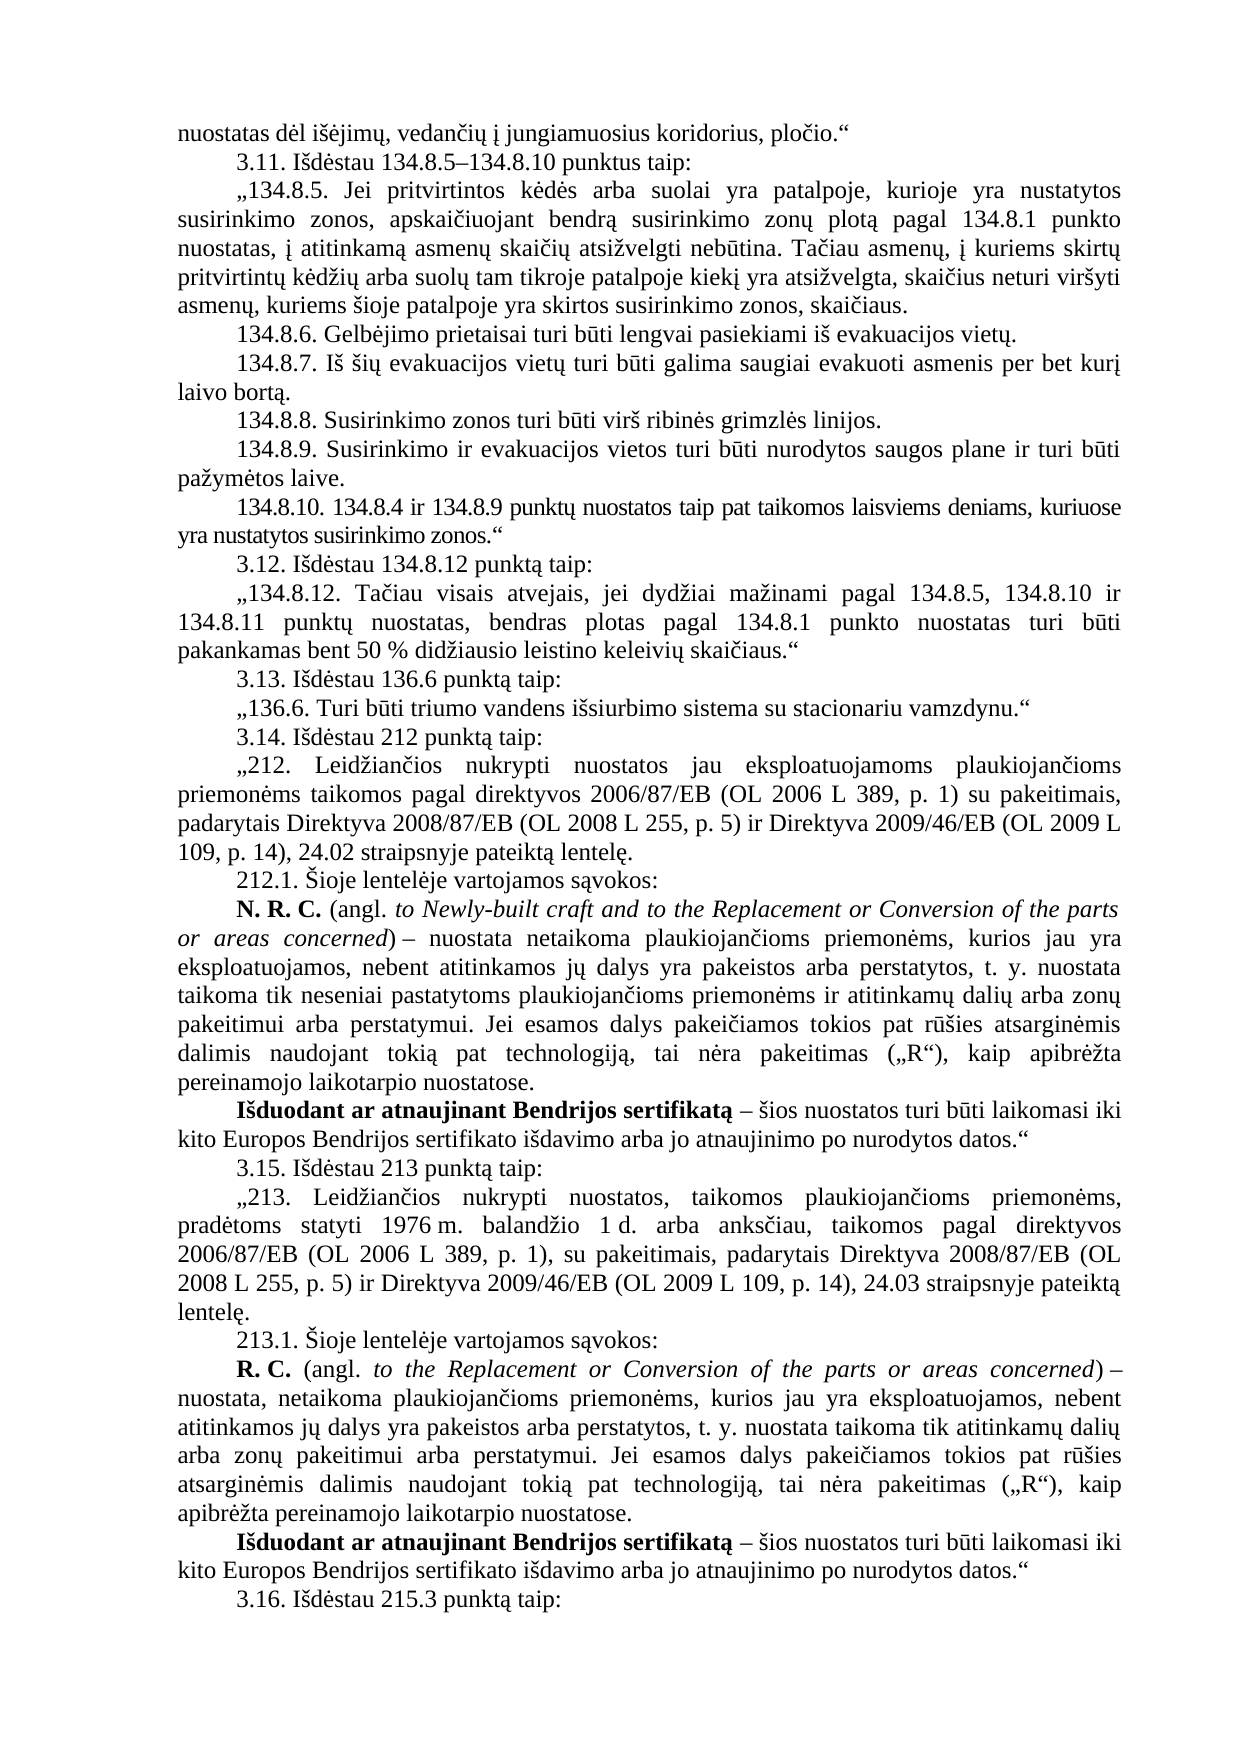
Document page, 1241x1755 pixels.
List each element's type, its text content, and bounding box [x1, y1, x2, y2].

text 3.14. Išdėstau 212 punktą taip: [177, 722, 1122, 751]
text 134.8.9. Susirinkimo ir evakuacijos vietos turi būti nurodytos saugos plane ir turi būti pažymėtos laive. [177, 434, 1122, 492]
text R. C. (angl. to the Replacement or Conversion of the parts or areas concerned) – nuostata, netaikoma plaukiojančioms priemonėms, kurios jau yra eksploatuojamos, nebent atitinkamos jų dalys yra pakeistos arba perstatytos, t. y. nuostata taikoma tik atitinkamų dalių arba zonų pakeitimui arba perstatymui. Jei esamos dalys pakeičiamos tokios pat rūšies atsarginėmis dalimis naudojant tokią pat technologiją, tai nėra pakeitimas („R“), kaip apibrėžta pereinamojo laikotarpio nuostatose. [177, 1354, 1122, 1527]
text N. R. C. (angl. to Newly-built craft and to the Replacement or Conversion of the parts or areas concerned) – nuostata netaikoma plaukiojančioms priemonėms, kurios jau yra eksploatuojamos, nebent atitinkamos jų dalys yra pakeistos arba perstatytos, t. y. nuostata taikoma tik neseniai pastatytoms plaukiojančioms priemonėms ir atitinkamų dalių arba zonų pakeitimui arba perstatymui. Jei esamos dalys pakeičiamos tokios pat rūšies atsarginėmis dalimis naudojant tokią pat technologiją, tai nėra pakeitimas („R“), kaip apibrėžta pereinamojo laikotarpio nuostatose. [177, 894, 1122, 1096]
text „212. Leidžiančios nukrypti nuostatos jau eksploatuojamoms plaukiojančioms priemonėms taikomos pagal direktyvos 2006/87/EB (OL 2006 L 389, p. 1) su pakeitimais, padarytais Direktyva 2008/87/EB (OL 2008 L 255, p. 5) ir Direktyva 2009/46/EB (OL 2009 L 109, p. 14), 24.02 straipsnyje pateiktą lentelę. [177, 751, 1122, 866]
text 3.15. Išdėstau 213 punktą taip: [177, 1153, 1122, 1182]
text 134.8.10. 134.8.4 ir 134.8.9 punktų nuostatos taip pat taikomos laisviems deniams, kuriuose yra nustatytos susirinkimo zonos.“ [177, 492, 1122, 549]
text „134.8.5. Jei pritvirtintos kėdės arba suolai yra patalpoje, kurioje yra nustatytos susirinkimo zonos, apskaičiuojant bendrą susirinkimo zonų plotą pagal 134.8.1 punkto nuostatas, į atitinkamą asmenų skaičių atsižvelgti nebūtina. Tačiau asmenų, į kuriems skirtų pritvirtintų kėdžių arba suolų tam tikroje patalpoje kiekį yra atsižvelgta, skaičius neturi viršyti asmenų, kuriems šioje patalpoje yra skirtos susirinkimo zonos, skaičiaus. [177, 176, 1122, 319]
text 134.8.6. Gelbėjimo prietaisai turi būti lengvai pasiekiami iš evakuacijos vietų. [177, 319, 1122, 348]
text 134.8.8. Susirinkimo zonos turi būti virš ribinės grimzlės linijos. [177, 406, 1122, 434]
text „213. Leidžiančios nukrypti nuostatos, taikomos plaukiojančioms priemonėms, pradėtoms statyti 1976 m. balandžio 1 d. arba anksčiau, taikomos pagal direktyvos 2006/87/EB (OL 2006 L 389, p. 1), su pakeitimais, padarytais Direktyva 2008/87/EB (OL 2008 L 255, p. 5) ir Direktyva 2009/46/EB (OL 2009 L 109, p. 14), 24.03 straipsnyje pateiktą lentelę. [177, 1182, 1122, 1326]
text Išduodant ar atnaujinant Bendrijos sertifikatą – šios nuostatos turi būti laikomasi iki kito Europos Bendrijos sertifikato išdavimo arba jo atnaujinimo po nurodytos datos.“ [177, 1096, 1122, 1153]
text 213.1. Šioje lentelėje vartojamos sąvokos: [177, 1326, 1122, 1354]
text 3.16. Išdėstau 215.3 punktą taip: [177, 1584, 1122, 1613]
text Išduodant ar atnaujinant Bendrijos sertifikatą – šios nuostatos turi būti laikomasi iki kito Europos Bendrijos sertifikato išdavimo arba jo atnaujinimo po nurodytos datos.“ [177, 1527, 1122, 1584]
text „134.8.12. Tačiau visais atvejais, jei dydžiai mažinami pagal 134.8.5, 134.8.10 ir 134.8.11 punktų nuostatas, bendras plotas pagal 134.8.1 punkto nuostatas turi būti pakankamas bent 50 % didžiausio leistino keleivių skaičiaus.“ [177, 578, 1122, 664]
text nuostatas dėl išėjimų, vedančių į jungiamuosius koridorius, pločio.“ [177, 118, 1122, 147]
text 3.13. Išdėstau 136.6 punktą taip: [177, 664, 1122, 693]
text 134.8.7. Iš šių evakuacijos vietų turi būti galima saugiai evakuoti asmenis per bet kurį laivo bortą. [177, 348, 1122, 406]
text 3.12. Išdėstau 134.8.12 punktą taip: [177, 549, 1122, 578]
text 3.11. Išdėstau 134.8.5–134.8.10 punktus taip: [177, 147, 1122, 176]
text 212.1. Šioje lentelėje vartojamos sąvokos: [177, 866, 1122, 894]
text „136.6. Turi būti triumo vandens išsiurbimo sistema su stacionariu vamzdynu.“ [177, 693, 1122, 722]
